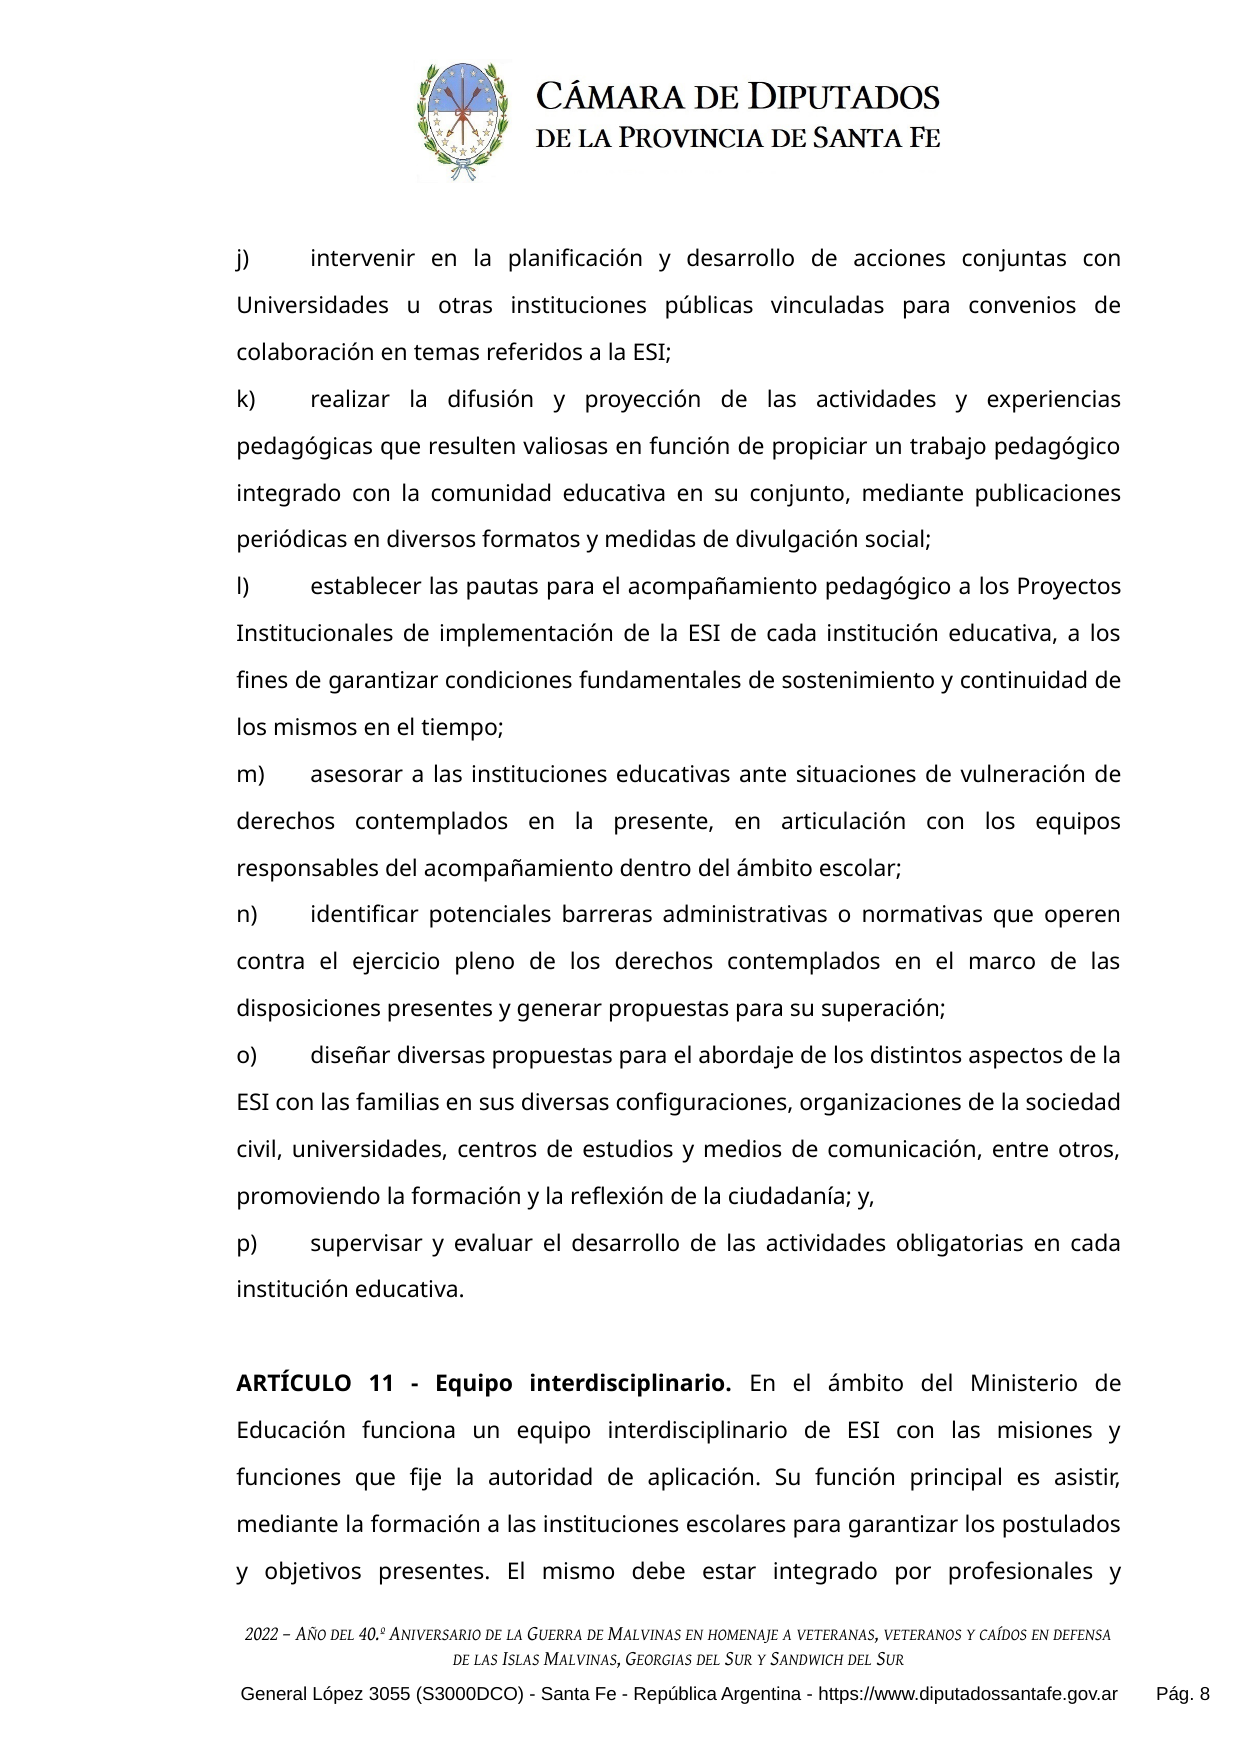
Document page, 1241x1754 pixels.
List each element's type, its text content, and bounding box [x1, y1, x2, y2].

text n) identificar potenciales barreras administrativas o normativas que operen contra el ejercicio pleno de los derechos contemplados en el marco de las disposiciones presentes y generar propuestas para su superación; [236, 898, 1122, 1023]
text l) establecer las pautas para el acompañamiento pedagógico a los Proyectos Institucionales de implementación de la ESI de cada institución educativa, a los fines de garantizar condiciones fundamentales de sostenimiento y continuidad de los mismos en el tiempo; [236, 570, 1122, 742]
text p) supervisar y evaluar el desarrollo de las actividades obligatorias en cada institución educativa. [236, 1227, 1122, 1305]
text m) asesorar a las instituciones educativas ante situaciones de vulneración de derechos contemplados en la presente, en articulación con los equipos responsables del acompañamiento dentro del ámbito escolar; [236, 758, 1122, 883]
text k) realizar la difusión y proyección de las actividades y experiencias pedagógicas que resulten valiosas en función de propiciar un trabajo pedagógico integrado con la comunidad educativa en su conjunto, mediante publicaciones periódicas en diversos formatos y medidas de divulgación social; [236, 383, 1122, 555]
picture [413, 59, 945, 183]
text j) intervenir en la planificación y desarrollo de acciones conjuntas con Universidades u otras instituciones públicas vinculadas para convenios de colaboración en temas referidos a la ESI; [236, 242, 1122, 367]
list ARTÍCULO 11 - Equipo interdisciplinario. En el ámbito del Ministerio de Educación funciona un equipo interdisciplinario de ESI con las misiones y funciones que fije la autoridad de aplicación. Su función principal es asistir, mediante la formación a las instituciones escolares para garantizar los postulados y objetivos presentes. El mismo debe estar integrado por profesionales y [236, 1367, 1122, 1586]
text o) diseñar diversas propuestas para el abordaje de los distintos aspectos de la ESI con las familias en sus diversas configuraciones, organizaciones de la sociedad civil, universidades, centros de estudios y medios de comunicación, entre otros, promoviendo la formación y la reflexión de la ciudadanía; y, [236, 1039, 1122, 1211]
